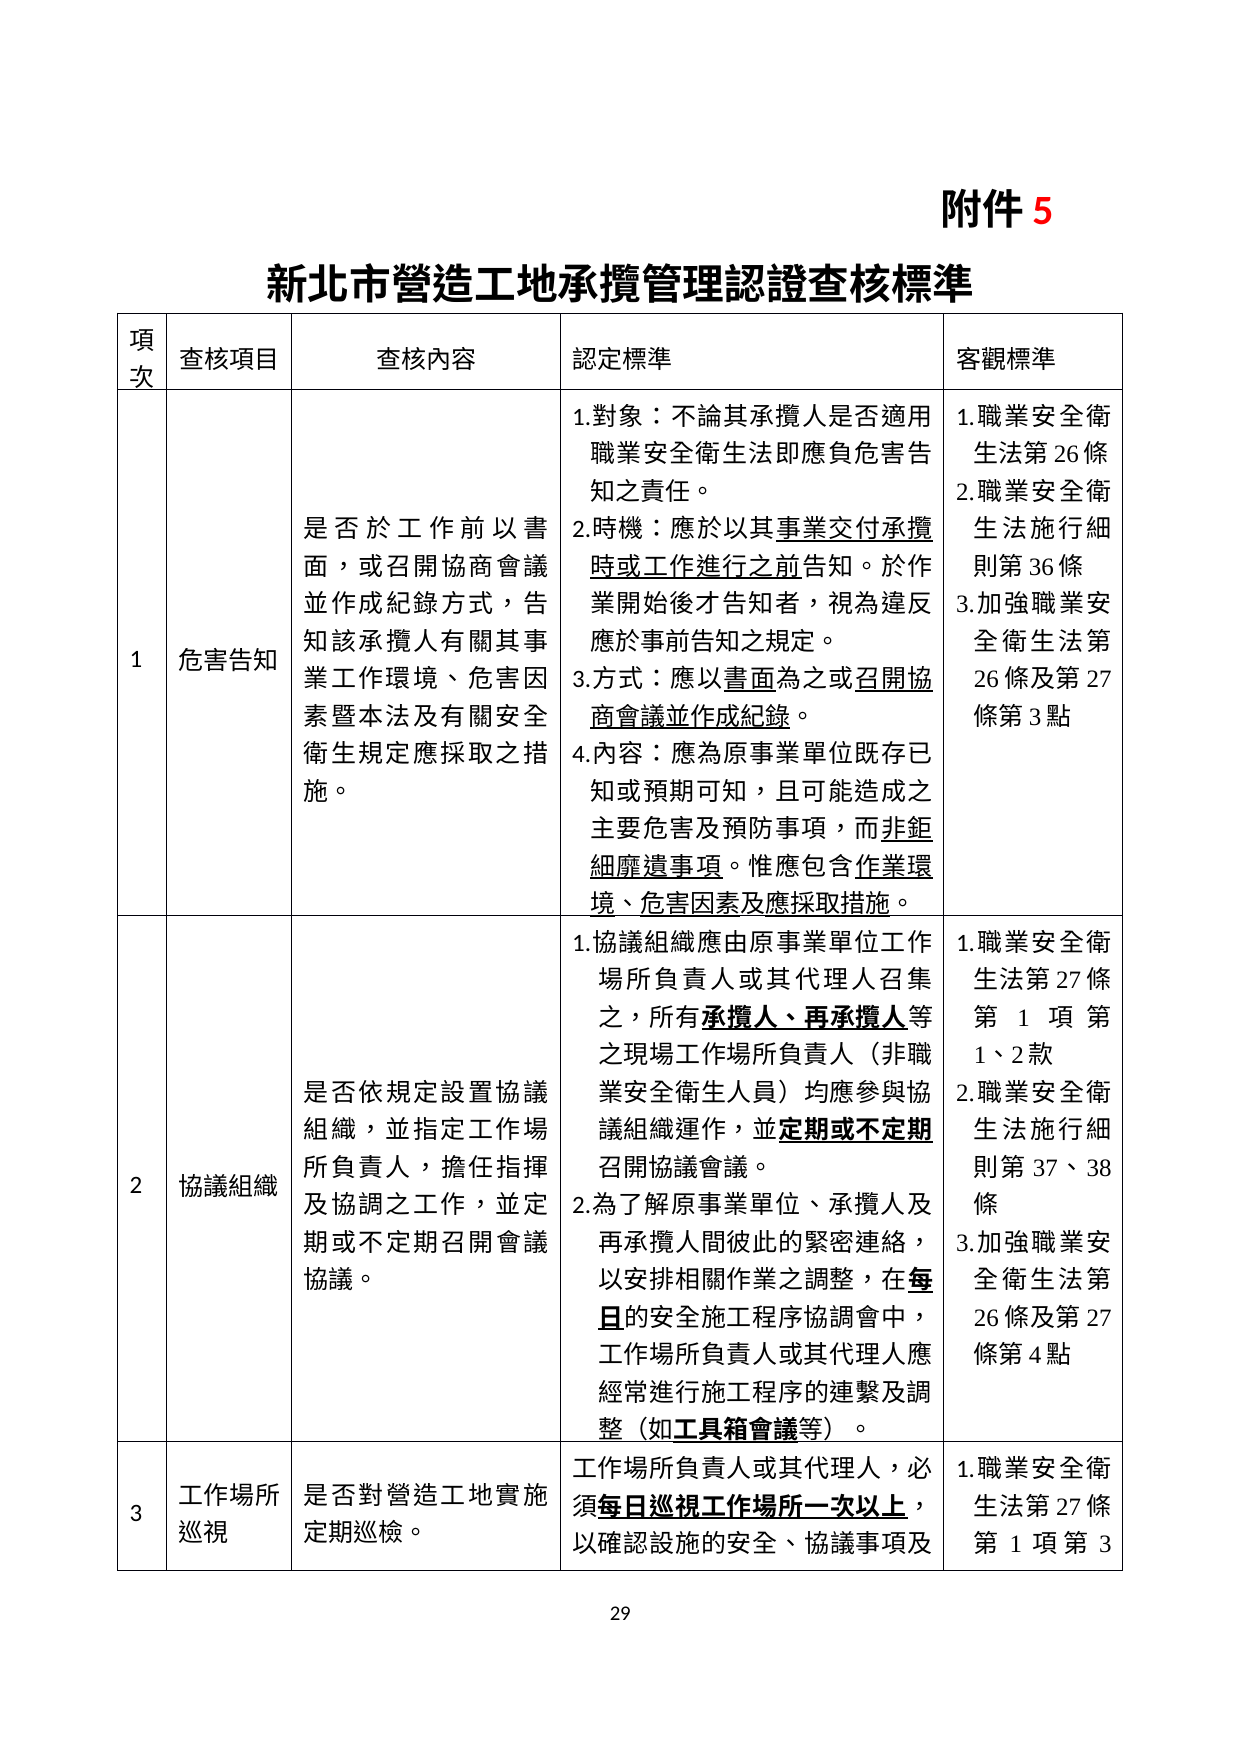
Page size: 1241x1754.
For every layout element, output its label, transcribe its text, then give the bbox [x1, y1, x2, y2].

table_cell 1.協議組織應由原事業單位工作場所負責人或其代理人召集之，所有承攬人、再承攬人等之現場工作場所負責人（非職業安全衛生人員）均應參與協議組織運作，並定期或不定期召開協議會議。 2.為了解原事業單位、承攬人及再承攬人間彼此的緊密連絡，以安排相關作業之調整，在每日的安全施工程序協調會中，工作場所負責人或其代理人應經常進行施工程序的連繫及調整（如工具箱會議等）。 [561, 916, 943, 1441]
table_cell 工作場所巡視 [167, 1442, 291, 1570]
table_cell 1 [118, 390, 166, 914]
table_header 客觀標準 [944, 314, 1122, 388]
text 附件5 [187, 162, 1053, 237]
text 新北市營造工地承攬管理認證查核標準 [187, 237, 1053, 312]
table_cell 危害告知 [167, 390, 291, 914]
table_cell 3 [118, 1442, 166, 1570]
table_cell 1.對象：不論其承攬人是否適用職業安全衛生法即應負危害告知之責任。 2.時機：應於以其事業交付承攬時或工作進行之前告知。於作業開始後才告知者，視為違反應於事前告知之規定。 3.方式：應以書面為之或召開協商會議並作成紀錄。 4.內容：應為原事業單位既存已知或預期可知，且可能造成之主要危害及預防事項，而非鉅細靡遺事項。惟應包含作業環境、危害因素及應採取措施。 [561, 390, 943, 914]
table_header 查核項目 [167, 314, 291, 388]
table_cell 1.職業安全衛生法第27條第1項第1、2款 2.職業安全衛生法施行細則第37、38條 3.加強職業安全衛生法第26條及第27條第4點 [944, 916, 1122, 1441]
table_cell 工作場所負責人或其代理人，必須每日巡視工作場所一次以上，以確認設施的安全、協議事項及 [561, 1442, 943, 1570]
table_cell 是否對營造工地實施定期巡檢。 [292, 1442, 560, 1570]
table_header 項次 [118, 314, 166, 388]
table_cell 是否依規定設置協議組織，並指定工作場所負責人，擔任指揮及協調之工作，並定期或不定期召開會議協議。 [292, 916, 560, 1441]
table_header 查核內容 [292, 314, 560, 388]
table_cell 1.職業安全衛生法第26條 2.職業安全衛生法施行細則第36條 3.加強職業安全衛生法第26條及第27條第3點 [944, 390, 1122, 914]
table_cell 是否於工作前以書面，或召開協商會議並作成紀錄方式，告知該承攬人有關其事業工作環境、危害因素暨本法及有關安全衛生規定應採取之措施。 [292, 390, 560, 914]
table_cell 協議組織 [167, 916, 291, 1441]
table_cell 1.職業安全衛生法第27條第1項第3 [944, 1442, 1122, 1570]
table_cell 2 [118, 916, 166, 1441]
table_header 認定標準 [561, 314, 943, 388]
